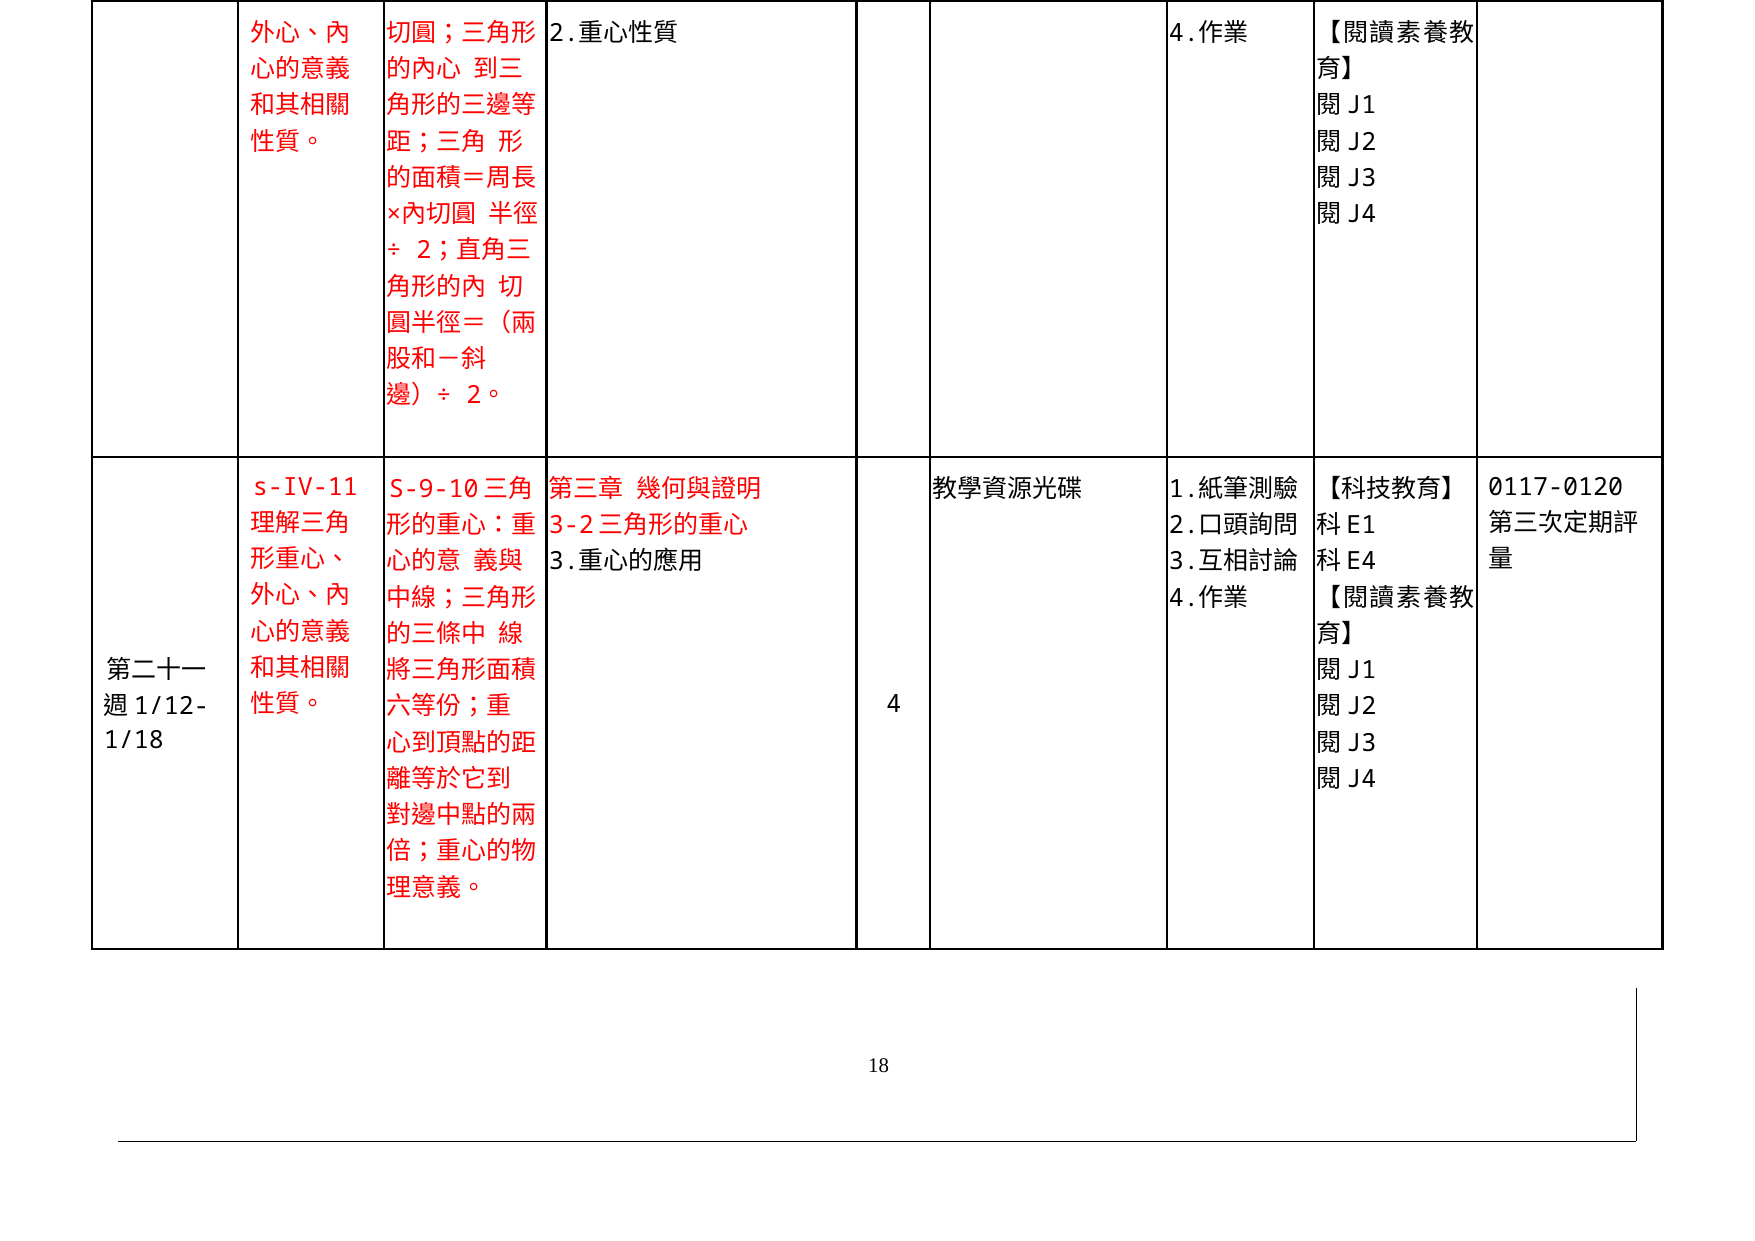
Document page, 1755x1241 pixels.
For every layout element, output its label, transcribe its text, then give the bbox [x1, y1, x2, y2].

table_cell 4 [858, 458, 929, 948]
table_cell 教學資源光碟 [931, 458, 1166, 948]
table_cell [858, 2, 929, 456]
table_cell [931, 2, 1166, 456]
table_cell 切圓；三角形的內心 到三角形的三邊等距；三角 形的面積＝周長×內切圓 半徑÷ 2；直角三角形的內 切圓半徑＝（兩股和－斜 邊）÷ 2。 [385, 2, 545, 456]
table_cell S-9-10三角形的重心：重心的意 義與中線；三角形的三條中 線將三角形面積六等份；重 心到頂點的距離等於它到 對邊中點的兩倍；重心的物 理意義。 [385, 458, 545, 948]
table_cell 第二十一週1/12-1/18 [93, 458, 237, 948]
table_cell 0117-0120第三次定期評量 [1478, 458, 1661, 948]
table_cell 第三章 幾何與證明 3-2三角形的重心 3.重心的應用 [548, 458, 855, 948]
table_cell 外心、內心的意義和其相關性質。 [239, 2, 383, 456]
table_cell 【科技教育】 科E1 科E4 【閱讀素養教育】 閱J1 閱J2 閱J3 閱J4 [1315, 458, 1476, 948]
table_cell 1.紙筆測驗 2.口頭詢問 3.互相討論 4.作業 [1168, 458, 1313, 948]
table_cell s-IV-11理解三角形重心、外心、內心的意義和其相關性質。 [239, 458, 383, 948]
table_cell [1478, 2, 1661, 456]
table_cell 4.作業 [1168, 2, 1313, 456]
table_cell 【閱讀素養教育】 閱J1 閱J2 閱J3 閱J4 [1315, 2, 1476, 456]
table_cell [93, 2, 237, 456]
table_cell 2.重心性質 [548, 2, 855, 456]
